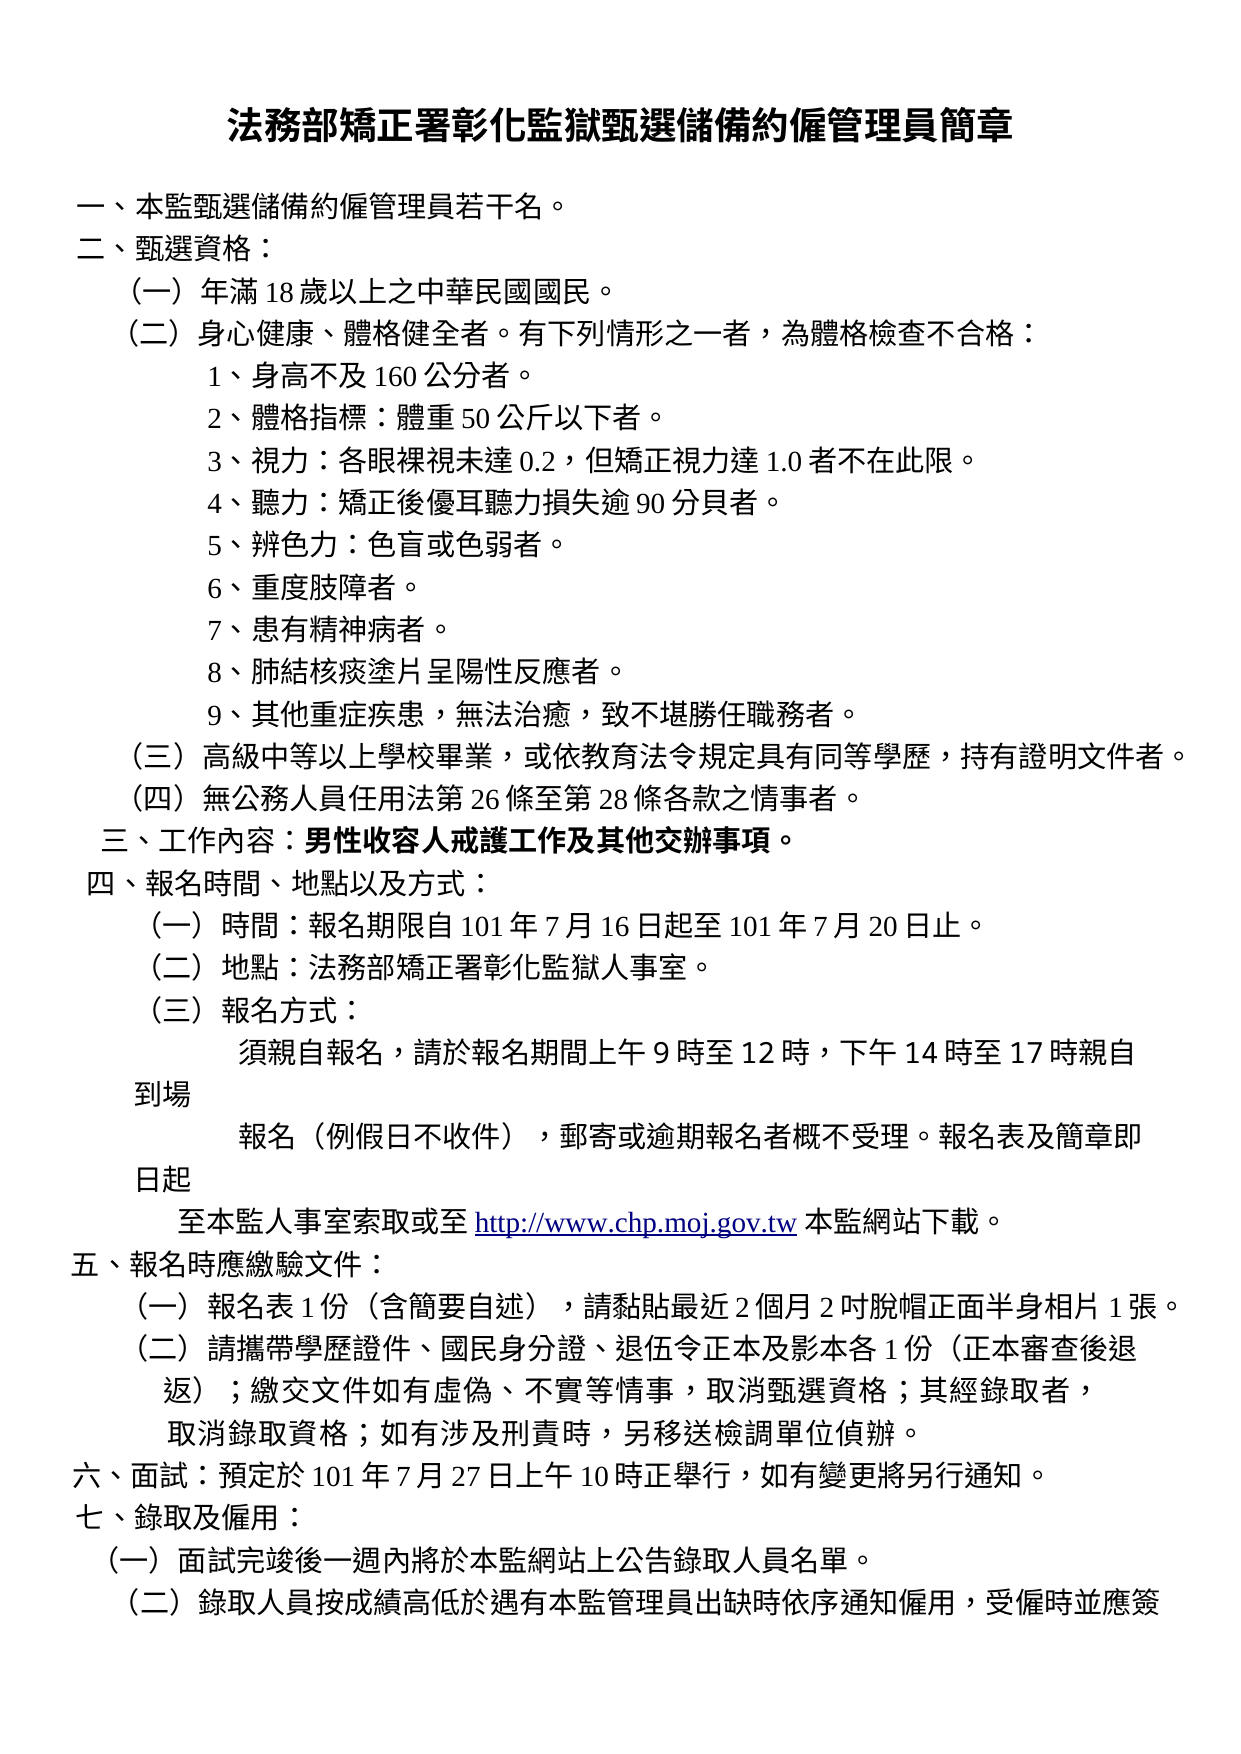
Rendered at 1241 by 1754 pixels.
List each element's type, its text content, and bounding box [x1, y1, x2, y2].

text 返）；繳交文件如有虛偽、不實等情事，取消甄選資格；其經錄取者， [76, 1368, 1165, 1410]
text （二）請攜帶學歷證件、國民身分證、退伍令正本及影本各1份（正本審查後退 [76, 1326, 1165, 1368]
text （四）無公務人員任用法第26條至第28條各款之情事者。 [100, 776, 1165, 818]
text 一、本監甄選儲備約僱管理員若干名。 [76, 183, 1104, 226]
text 四、報名時間、地點以及方式： [72, 860, 1165, 902]
text 至本監人事室索取或至http://www.chp.moj.gov.tw 本監網站下載。 [133, 1199, 1165, 1241]
text 七、錄取及僱用： [76, 1495, 1165, 1537]
text （一）年滿18歲以上之中華民國國民。 [106, 268, 1165, 310]
text （一）時間：報名期限自101年7月16日起至101年7月20日止。 [133, 902, 1165, 945]
text 二、甄選資格： [76, 226, 1165, 268]
text 9、其他重症疾患，無法治癒，致不堪勝任職務者。 [141, 691, 1165, 733]
text （三）高級中等以上學校畢業，或依教育法令規定具有同等學歷，持有證明文件者。 [100, 733, 1165, 776]
text （二）錄取人員按成績高低於遇有本監管理員出缺時依序通知僱用，受僱時並應簽 [76, 1579, 1165, 1622]
text 6、重度肢障者。 [141, 564, 1165, 606]
text （一）報名表1份（含簡要自述），請黏貼最近2個月2吋脫帽正面半身相片1張。 [76, 1283, 1165, 1326]
text 3、視力：各眼裸視未達0.2，但矯正視力達1.0者不在此限。 [141, 437, 1165, 479]
text 取消錄取資格；如有涉及刑責時，另移送檢調單位偵辦。 [76, 1410, 1165, 1452]
text 六、面試：預定於101年7月27日上午10時正舉行，如有變更將另行通知。 [72, 1452, 1165, 1495]
text （二）地點：法務部矯正署彰化監獄人事室。 [133, 945, 1165, 987]
text 報名（例假日不收件），郵寄或逾期報名者概不受理。報名表及簡章即日起 [133, 1114, 1165, 1199]
text 須親自報名，請於報名期間上午9時至12時，下午14時至17時親自到場 [133, 1029, 1165, 1114]
text 法務部矯正署彰化監獄甄選儲備約僱管理員簡章 [75, 96, 1165, 150]
text 4、聽力：矯正後優耳聽力損失逾90分貝者。 [141, 479, 1165, 522]
text 2、體格指標：體重50公斤以下者。 [141, 395, 1165, 437]
text （三）報名方式： [133, 987, 1165, 1029]
text 三、工作內容：男性收容人戒護工作及其他交辦事項。 [100, 818, 1165, 860]
text （二）身心健康、體格健全者。有下列情形之一者，為體格檢查不合格： [103, 310, 1165, 353]
text 五、報名時應繳驗文件： [71, 1241, 1165, 1283]
text 7、患有精神病者。 [141, 606, 1165, 649]
text （一）面試完竣後一週內將於本監網站上公告錄取人員名單。 [76, 1537, 1165, 1579]
text 5、辨色力：色盲或色弱者。 [141, 522, 1165, 564]
text 1、身高不及160公分者。 [141, 353, 1165, 395]
text 8、肺結核痰塗片呈陽性反應者。 [141, 649, 1165, 691]
